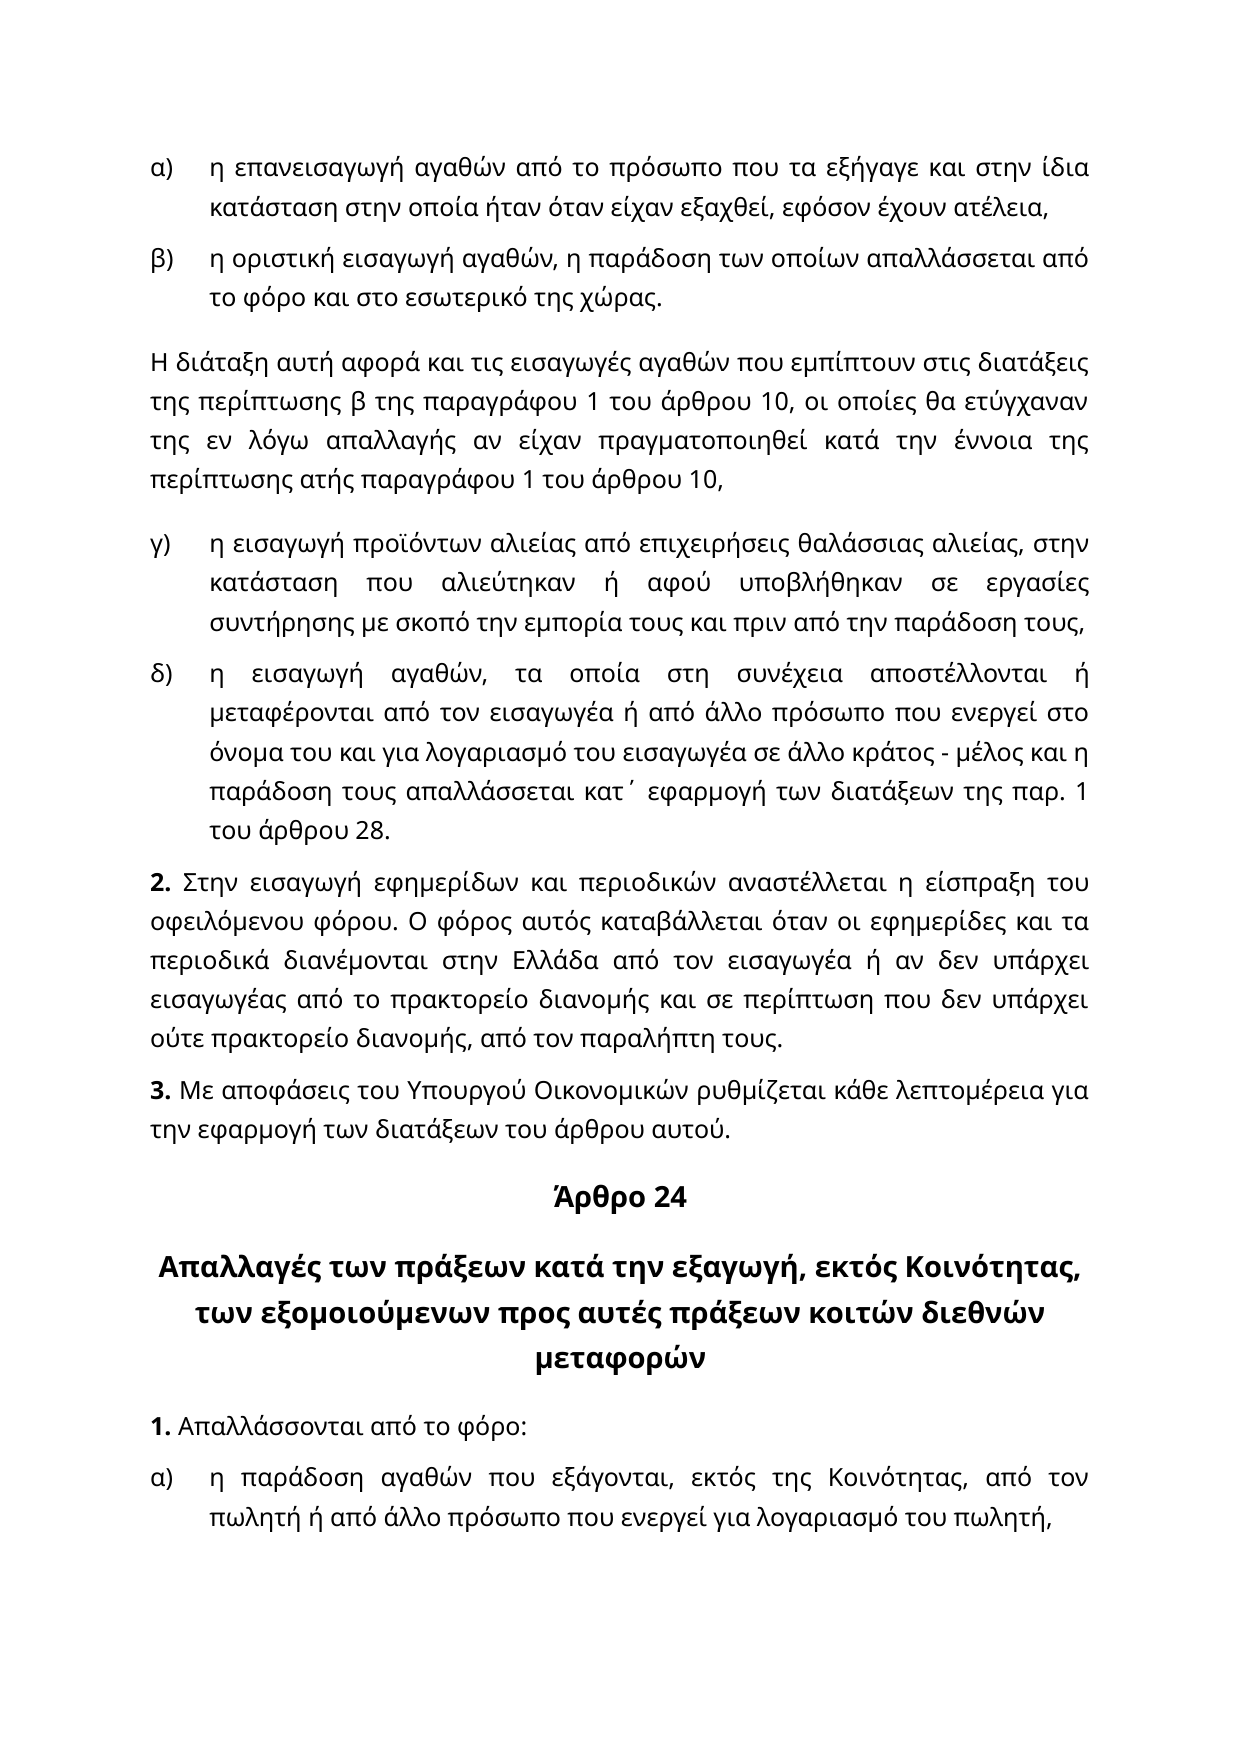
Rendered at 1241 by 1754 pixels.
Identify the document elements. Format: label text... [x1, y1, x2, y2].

subtitle Απαλλαγές των πράξεων κατά την εξαγωγή, εκτός Κοινότητας, των εξομοιούμενων προς αυτές πράξεων κοιτών διεθνών μεταφορών [150, 1246, 1090, 1377]
text 1. Απαλλάσσονται από το φόρο: [150, 1408, 1090, 1442]
text 2. Στην εισαγωγή εφημερίδων και περιοδικών αναστέλλεται η είσπραξη του οφειλόμενου φόρου. Ο φόρος αυτός καταβάλλεται όταν οι εφημερίδες και τα περιοδικά διανέμονται στην Ελλάδα από τον εισαγωγέα ή αν δεν υπάρχει εισαγωγέας από το πρακτορείο διανομής και σε περίπτωση που δεν υπάρχει ούτε πρακτορείο διανομής, από τον παραλήπτη τους. [150, 864, 1090, 1055]
list δ) η εισαγωγή αγαθών, τα οποία στη συνέχεια αποστέλλονται ή μεταφέρονται από τον εισαγωγέα ή από άλλο πρόσωπο που ενεργεί στο όνομα του και για λογαριασμό του εισαγωγέα σε άλλο κράτος - μέλος και η παράδοση τους απαλλάσσεται κατ΄ εφαρμογή των διατάξεων της παρ. 1 του άρθρου 28. [150, 656, 1090, 847]
list α) η επανεισαγωγή αγαθών από το πρόσωπο που τα εξήγαγε και στην ίδια κατάσταση στην οποία ήταν όταν είχαν εξαχθεί, εφόσον έχουν ατέλεια, [150, 150, 1090, 223]
list β) η οριστική εισαγωγή αγαθών, η παράδοση των οποίων απαλλάσσεται από το φόρο και στο εσωτερικό της χώρας. [150, 241, 1090, 314]
text Η διάταξη αυτή αφορά και τις εισαγωγές αγαθών που εμπίπτουν στις διατάξεις της περίπτωσης β της παραγράφου 1 του άρθρου 10, οι οποίες θα ετύγχαναν της εν λόγω απαλλαγής αν είχαν πραγματοποιηθεί κατά την έννοια της περίπτωσης ατής παραγράφου 1 του άρθρου 10, [150, 344, 1090, 496]
subtitle Άρθρο 24 [150, 1176, 1090, 1216]
list α) η παράδοση αγαθών που εξάγονται, εκτός της Κοινότητας, από τον πωλητή ή από άλλο πρόσωπο που ενεργεί για λογαριασμό του πωλητή, [150, 1460, 1090, 1533]
list γ) η εισαγωγή προϊόντων αλιείας από επιχειρήσεις θαλάσσιας αλιείας, στην κατάσταση που αλιεύτηκαν ή αφού υποβλήθηκαν σε εργασίες συντήρησης με σκοπό την εμπορία τους και πριν από την παράδοση τους, [150, 526, 1090, 638]
text 3. Με αποφάσεις του Υπουργού Οικονομικών ρυθμίζεται κάθε λεπτομέρεια για την εφαρμογή των διατάξεων του άρθρου αυτού. [150, 1072, 1090, 1146]
